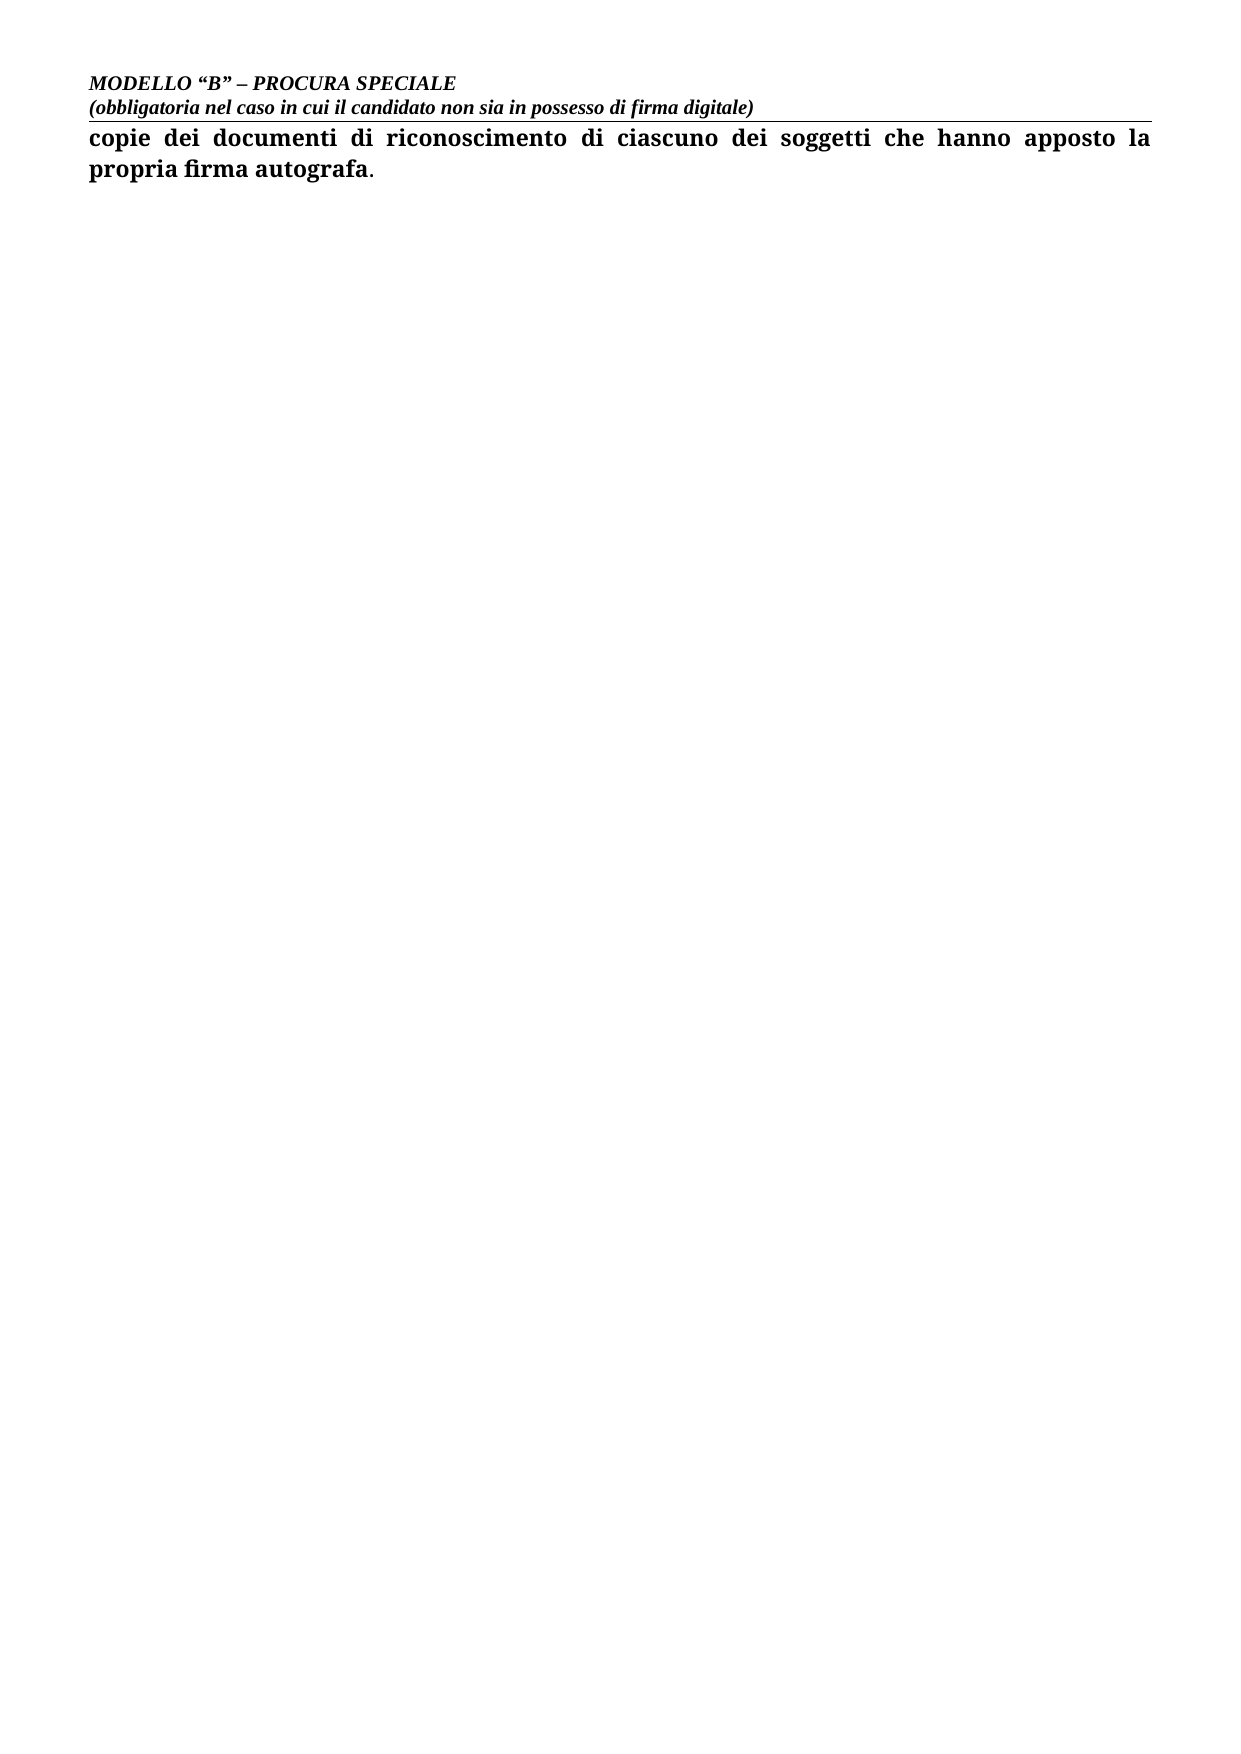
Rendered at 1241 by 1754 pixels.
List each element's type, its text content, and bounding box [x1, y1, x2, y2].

text copie dei documenti di riconoscimento di ciascuno dei soggetti che hanno apposto la propria firma autografa. [89, 122, 1152, 184]
